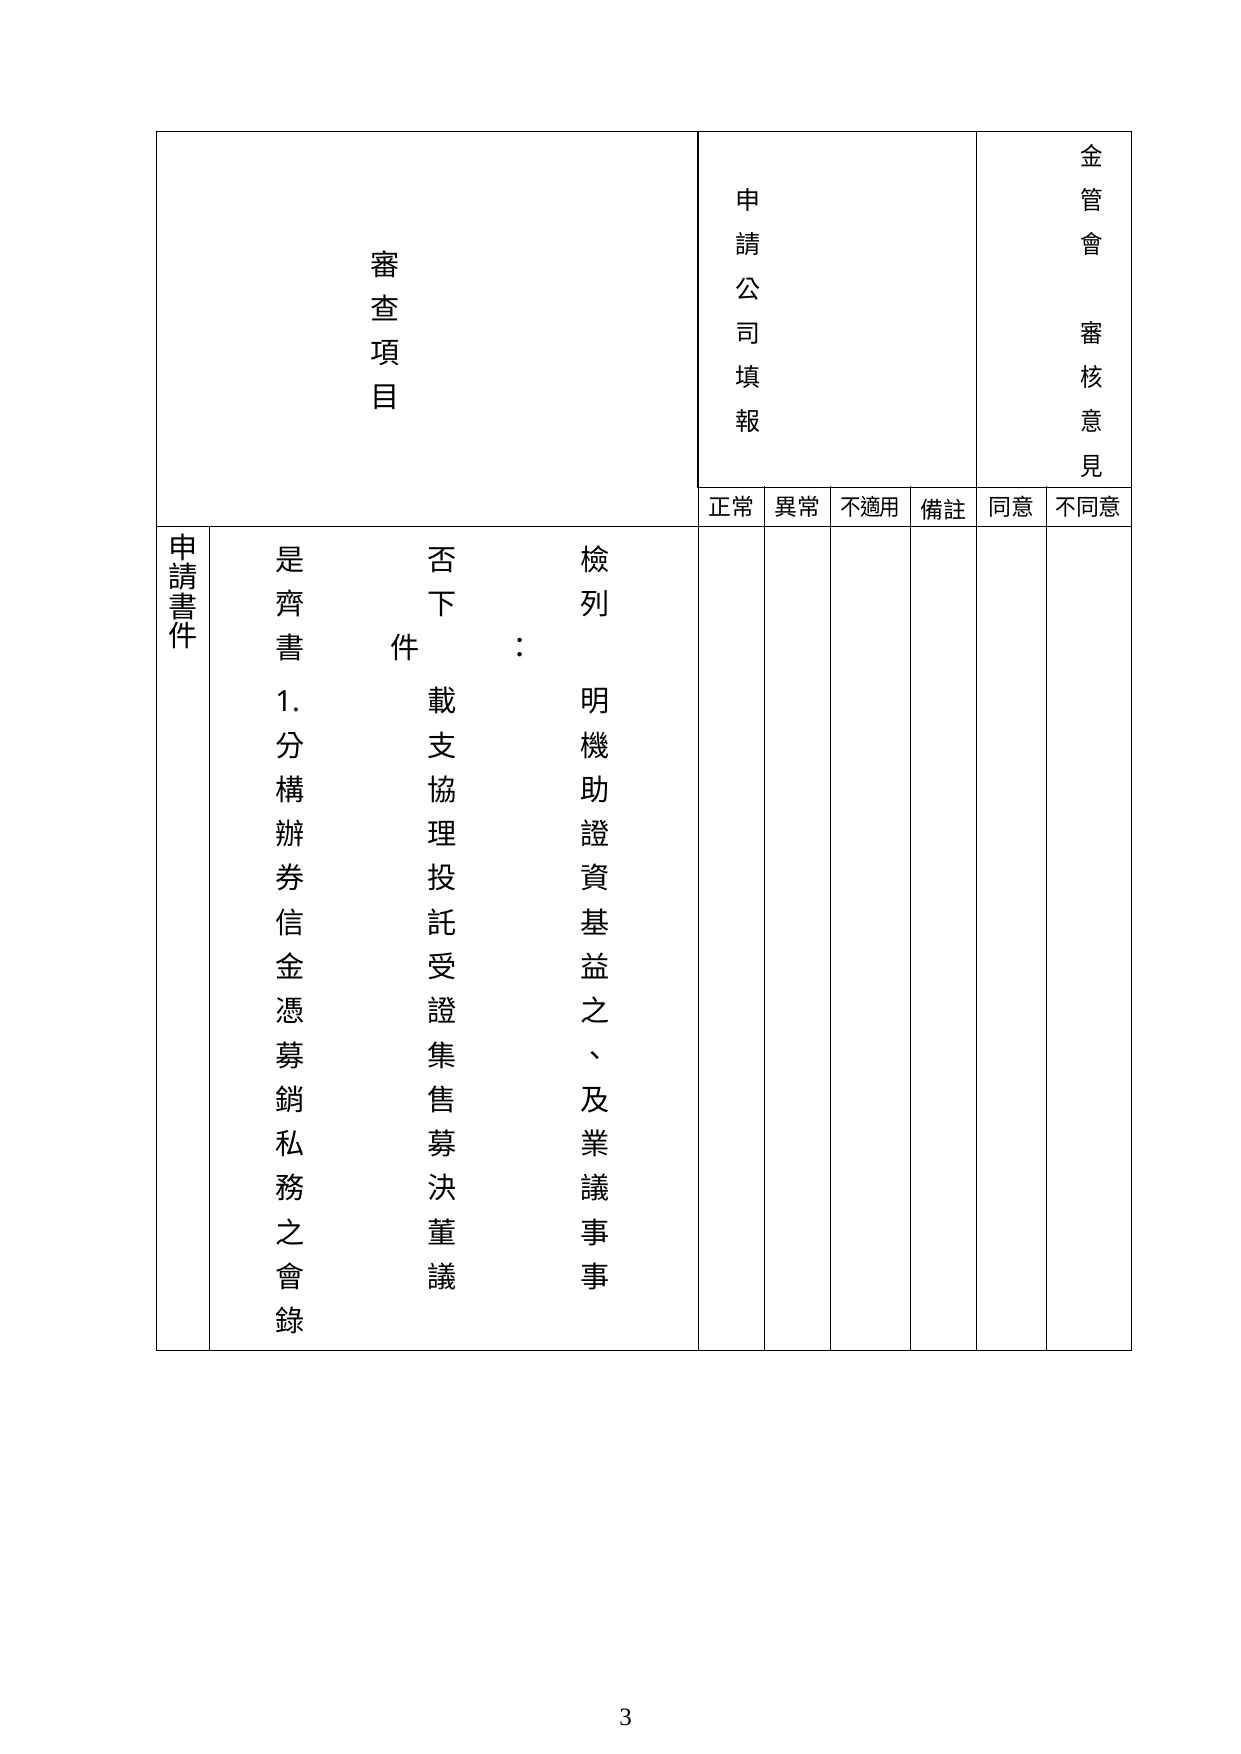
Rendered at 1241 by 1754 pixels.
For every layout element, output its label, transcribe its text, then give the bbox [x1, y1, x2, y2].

table_cell 申請書件 [157, 527, 209, 1350]
table_cell [1047, 527, 1131, 1350]
table_cell [911, 527, 976, 1350]
table_cell [699, 527, 764, 1350]
table_cell 同意 [977, 488, 1046, 526]
table_header 申 請 公 司 填 報 [699, 132, 976, 486]
table_cell [977, 527, 1046, 1350]
table_cell 異常 [765, 488, 830, 526]
table_cell [831, 527, 910, 1350]
table_cell 備註 [911, 488, 976, 526]
table_cell 是否檢齊下列書件： 1.載明分支機構協助辦理證券投資信託基金受益憑證之募集、銷售及私募業務決議之董事會議事錄 [210, 527, 698, 1350]
table_cell 不適用 [831, 488, 910, 526]
table_header 審 查 項 目 [157, 132, 698, 526]
table_cell 正常 [699, 488, 764, 526]
table_cell 不同意 [1047, 488, 1131, 526]
table_cell [765, 527, 830, 1350]
table_header 金管會 審核意見 [977, 132, 1131, 486]
